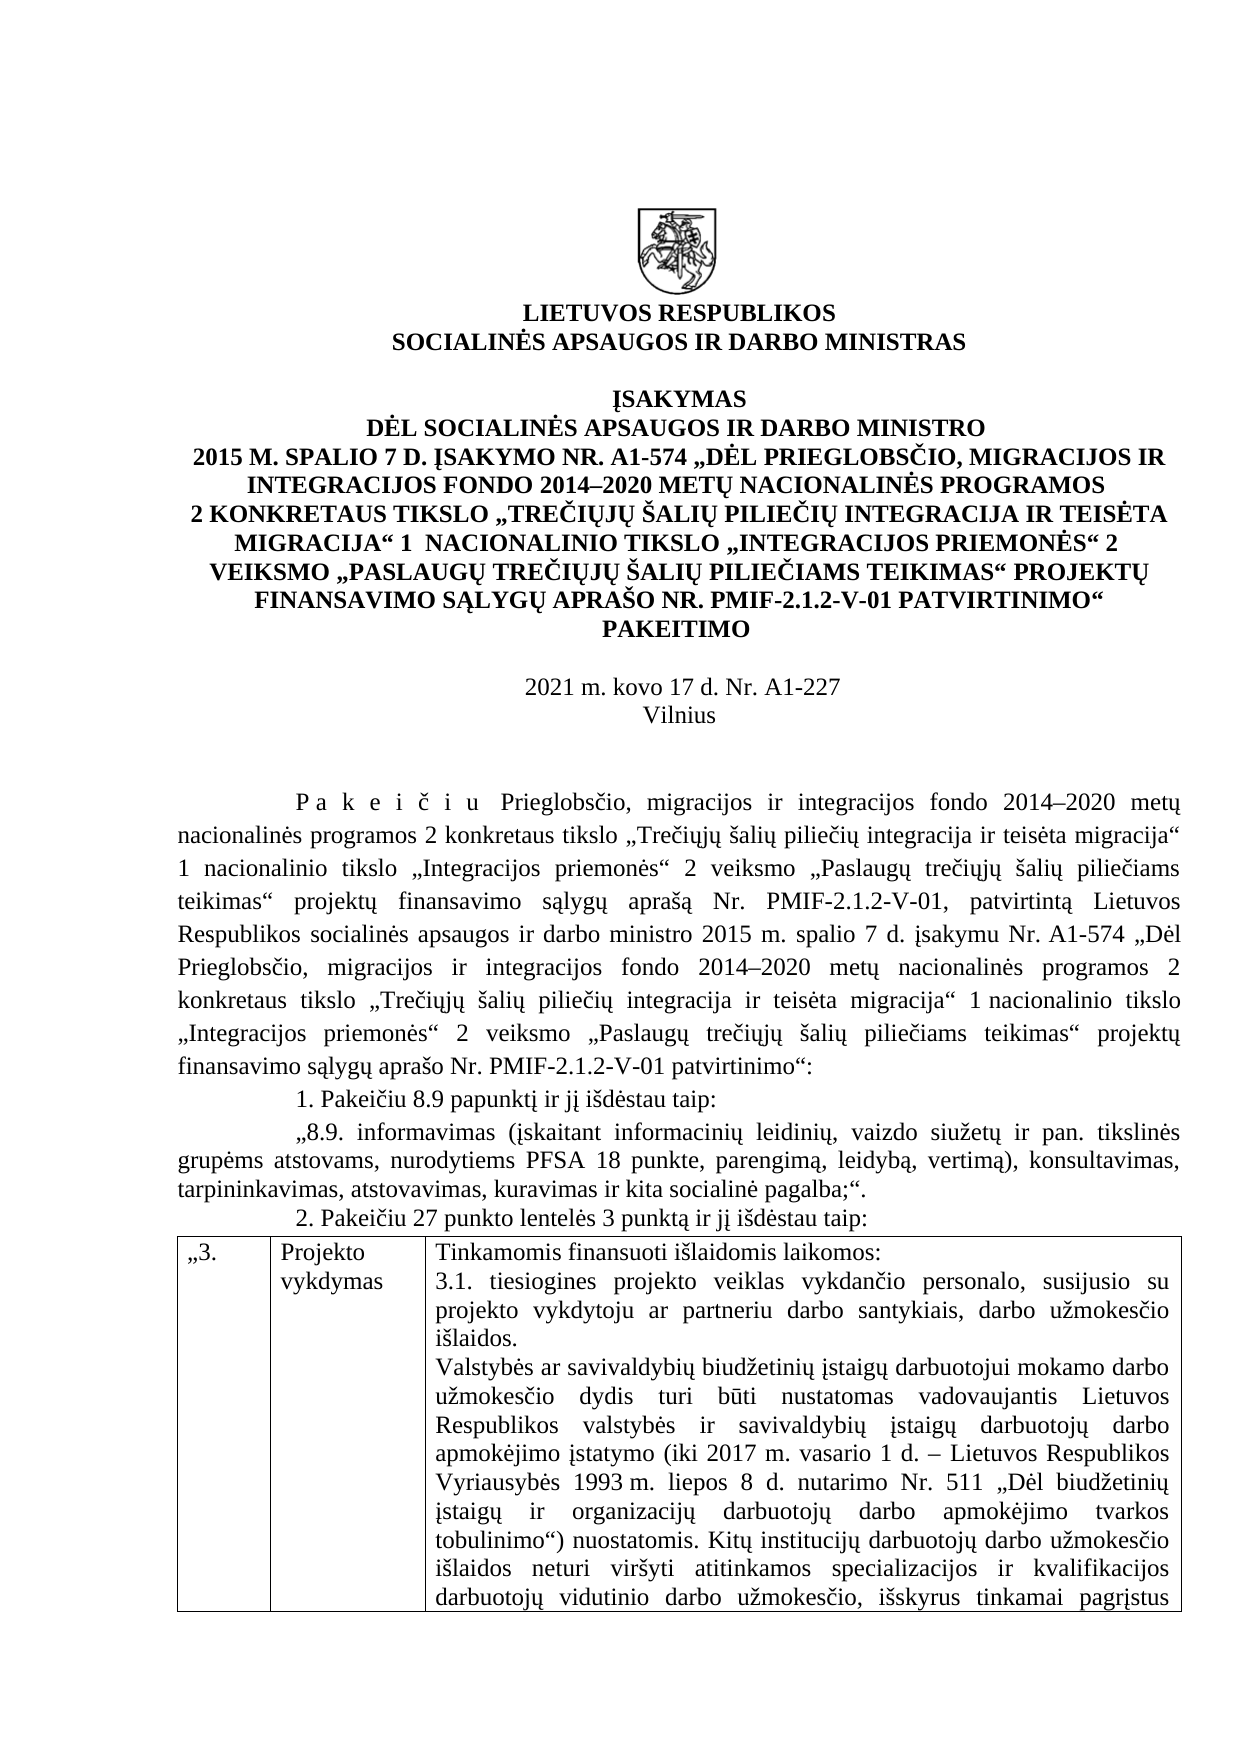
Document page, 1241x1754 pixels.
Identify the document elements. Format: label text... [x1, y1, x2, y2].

text SOCIALINĖS APSAUGOS IR DARBO MINISTRAS [177, 327, 1181, 355]
text 2015 M. SPALIO 7 D. ĮSAKYMO NR. A1-574 „DĖL PRIEGLOBSČIO, MIGRACIJOS IR INTEGRACIJOS FONDO 2014–2020 METŲ NACIONALINĖS PROGRAMOS [177, 442, 1181, 499]
text 2021 m. kovo 17 d. Nr. A1-227 [177, 672, 1181, 700]
text „8.9. informavimas (įskaitant informacinių leidinių, vaizdo siužetų ir pan. tikslinės grupėms atstovams, nurodytiems PFSA 18 punkte, parengimą, leidybą, vertimą), konsultavimas, tarpininkavimas, atstovavimas, kuravimas ir kita socialinė pagalba;“. [177, 1117, 1181, 1203]
text 2. Pakeičiu 27 punkto lentelės 3 punktą ir jį išdėstau taip: [177, 1203, 1181, 1232]
text 2 KONKRETAUS TIKSLO „TREČIŲJŲ ŠALIŲ PILIEČIŲ INTEGRACIJA IR TEISĖTA MIGRACIJA“ 1 NACIONALINIO TIKSLO „INTEGRACIJOS PRIEMONĖS“ 2 VEIKSMO „PASLAUGŲ TREČIŲJŲ ŠALIŲ PILIEČIAMS TEIKIMAS“ PROJEKTŲ FINANSAVIMO SĄLYGŲ APRAŠO NR. PMIF-2.1.2-V-01 PATVIRTINIMO“ PAKEITIMO [177, 499, 1181, 643]
text P a k e i č i u Prieglobsčio, migracijos ir integracijos fondo 2014–2020 metų nacionalinės programos 2 konkretaus tikslo „Trečiųjų šalių piliečių integracija ir teisėta migracija“ 1 nacionalinio tikslo „Integracijos priemonės“ 2 veiksmo „Paslaugų trečiųjų šalių piliečiams teikimas“ projektų finansavimo sąlygų aprašą Nr. PMIF-2.1.2-V-01, patvirtintą Lietuvos Respublikos socialinės apsaugos ir darbo ministro 2015 m. spalio 7 d. įsakymu Nr. A1-574 „Dėl Prieglobsčio, migracijos ir integracijos fondo 2014–2020 metų nacionalinės programos 2 konkretaus tikslo „Trečiųjų šalių piliečių integracija ir teisėta migracija“ 1 nacionalinio tikslo „Integracijos priemonės“ 2 veiksmo „Paslaugų trečiųjų šalių piliečiams teikimas“ projektų finansavimo sąlygų aprašo Nr. PMIF-2.1.2-V-01 patvirtinimo“: [177, 787, 1181, 1079]
table_header Tinkamomis finansuoti išlaidomis laikomos: 3.1. tiesiogines projekto veiklas vykdančio personalo, susijusio su projekto vykdytoju ar partneriu darbo santykiais, darbo užmokesčio išlaidos. Valstybės ar savivaldybių biudžetinių įstaigų darbuotojui mokamo darbo užmokesčio dydis turi būti nustatomas vadovaujantis Lietuvos Respublikos valstybės ir savivaldybių įstaigų darbuotojų darbo apmokėjimo įstatymo (iki 2017 m. vasario 1 d. – Lietuvos Respublikos Vyriausybės 1993 m. liepos 8 d. nutarimo Nr. 511 „Dėl biudžetinių įstaigų ir organizacijų darbuotojų darbo apmokėjimo tvarkos tobulinimo“) nuostatomis. Kitų institucijų darbuotojų darbo užmokesčio išlaidos neturi viršyti atitinkamos specializacijos ir kvalifikacijos darbuotojų vidutinio darbo užmokesčio, išskyrus tinkamai pagrįstus [426, 1237, 1181, 1611]
text 1. Pakeičiu 8.9 papunktį ir jį išdėstau taip: [177, 1084, 1181, 1113]
table_header Projekto vykdymas [271, 1237, 425, 1611]
text LIETUVOS RESPUBLIKOS [177, 298, 1181, 327]
text DĖL SOCIALINĖS APSAUGOS IR DARBO MINISTRO [177, 413, 1181, 442]
text ĮSAKYMAS [177, 384, 1181, 413]
text Vilnius [177, 700, 1181, 729]
table_header „3. [178, 1237, 270, 1611]
